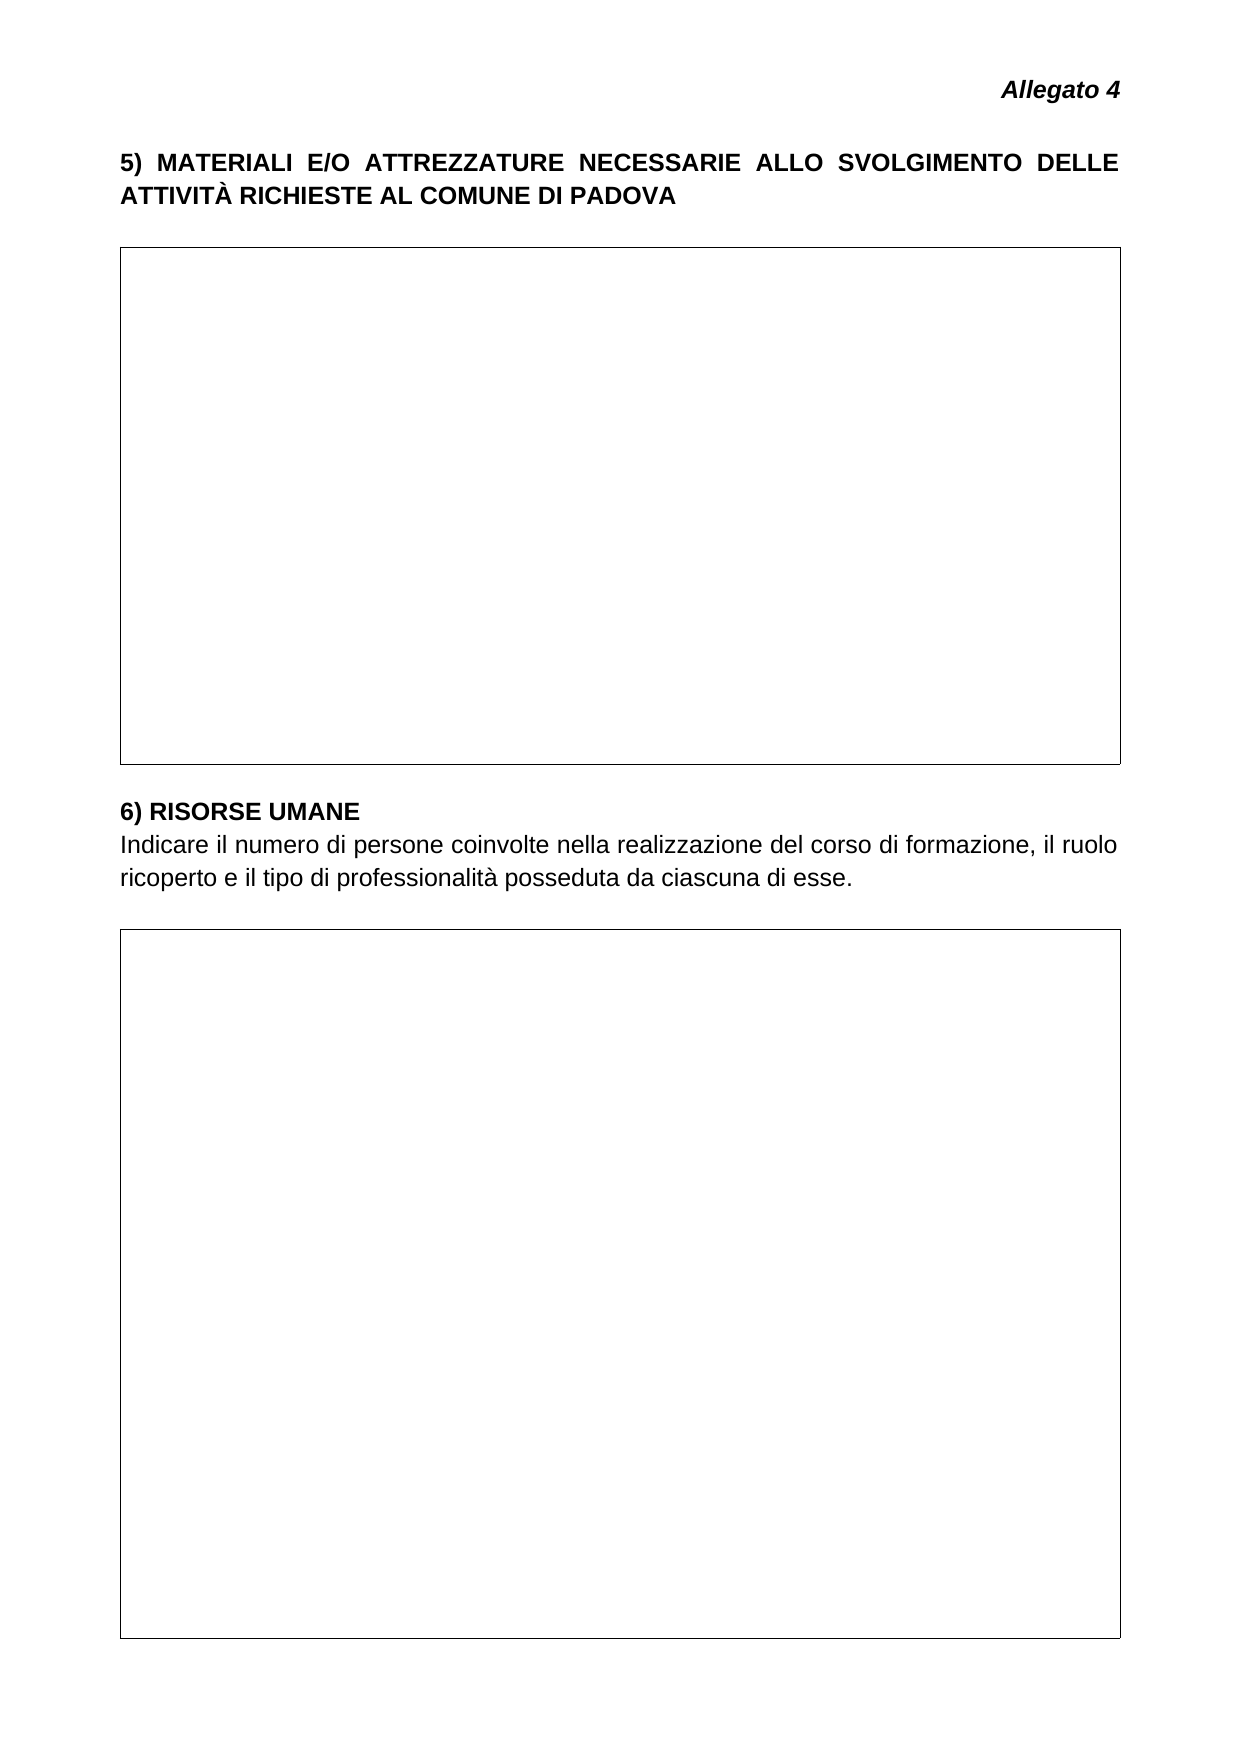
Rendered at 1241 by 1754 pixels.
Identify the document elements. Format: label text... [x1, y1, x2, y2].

text 6) RISORSE UMANE [120, 797, 1120, 825]
table_header [121, 248, 1120, 763]
text Indicare il numero di persone coinvolte nella realizzazione del corso di formazione, il ruolo ricoperto e il tipo di professionalità posseduta da ciascuna di esse. [120, 830, 1120, 891]
text 5) MATERIALI E/O ATTREZZATURE NECESSARIE ALLO SVOLGIMENTO DELLE ATTIVITÀ RICHIESTE AL COMUNE DI PADOVA [120, 148, 1120, 209]
table_header [121, 930, 1120, 1638]
